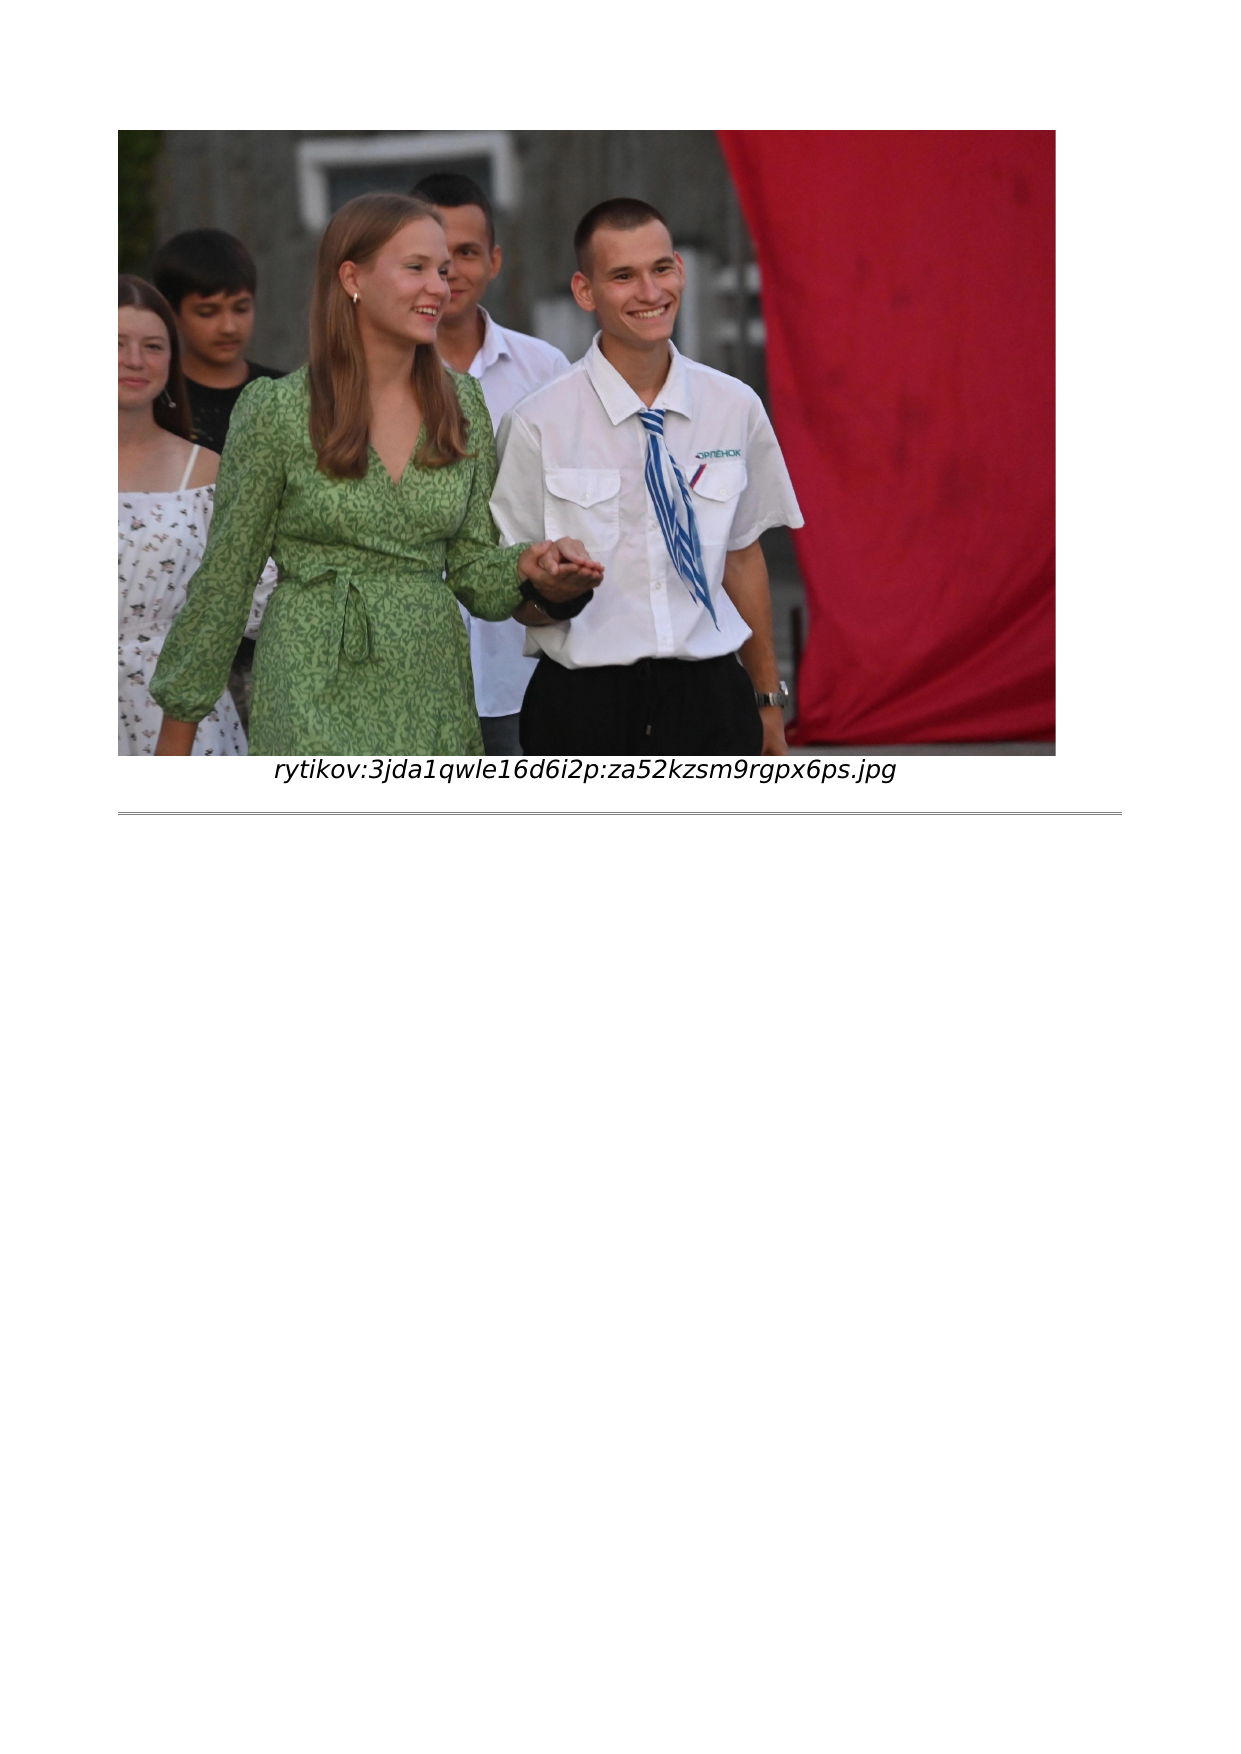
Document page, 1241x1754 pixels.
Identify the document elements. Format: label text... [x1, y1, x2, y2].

text rytikov:3jda1qwle16d6i2p:za52kzsm9rgpx6ps.jpg [118, 756, 1056, 785]
picture [118, 130, 1056, 756]
